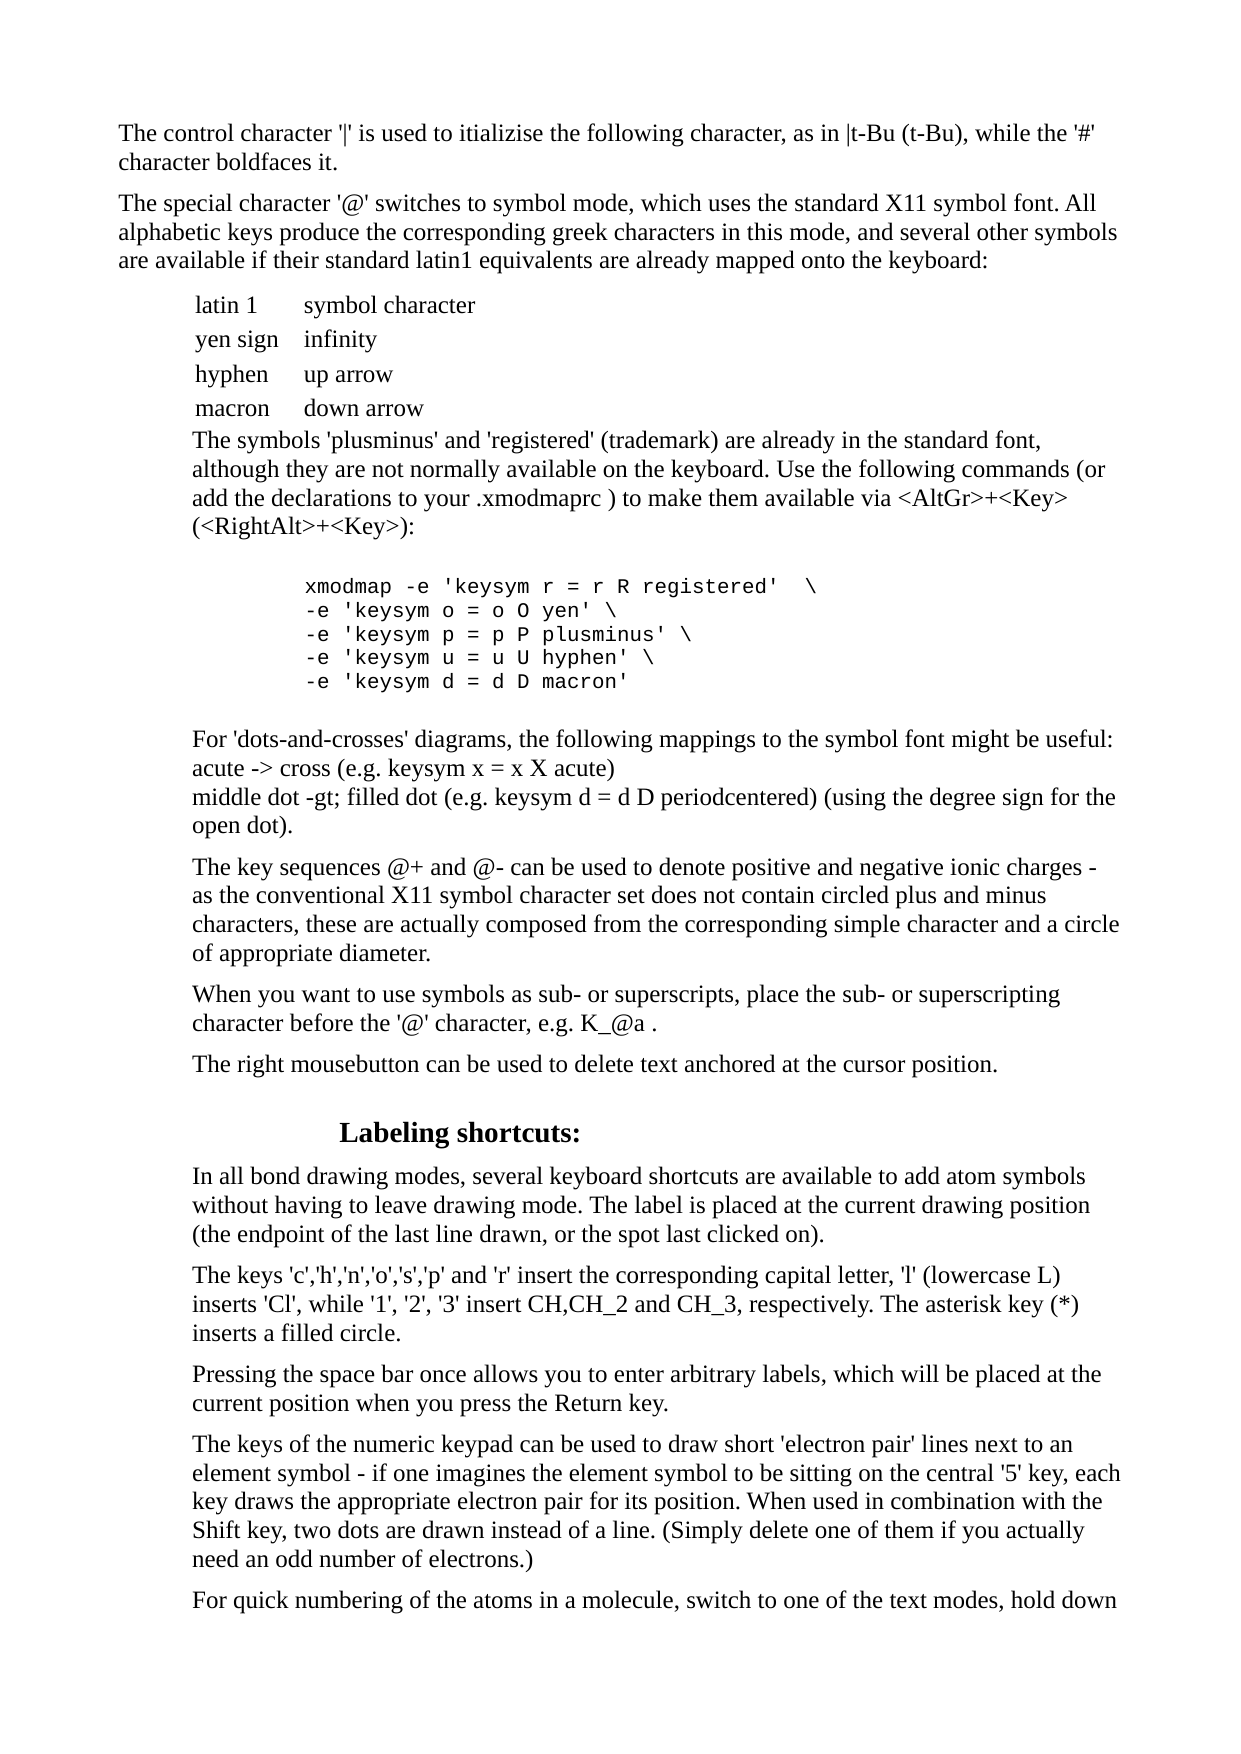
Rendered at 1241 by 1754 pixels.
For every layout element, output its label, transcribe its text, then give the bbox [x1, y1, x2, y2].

table_header [286, 287, 301, 321]
list The symbols 'plusminus' and 'registered' (trademark) are already in the standard font, although they are not normally available on the keyboard. Use the following commands (or add the declarations to your .xmodmaprc ) to make them available via <AltGr>+<Key> (<RightAlt>+<Key>): [162, 425, 1122, 540]
subtitle Labeling shortcuts: [309, 1115, 1122, 1149]
table_cell [286, 356, 301, 391]
table_cell [286, 391, 301, 425]
list -e 'keysym d = d D macron' [162, 671, 1122, 694]
table_cell infinity [301, 321, 486, 356]
list For 'dots-and-crosses' diagrams, the following mappings to the symbol font might be useful: acute -> cross (e.g. keysym x = x X acute) middle dot -gt; filled dot (e.g. keysym d = d D periodcentered) (using the degree sign for the open dot). [162, 724, 1122, 839]
list -e 'keysym p = p P plusminus' \ [162, 624, 1122, 647]
list The right mousebutton can be used to delete text anchored at the cursor position. [162, 1049, 1122, 1078]
list -e 'keysym u = u U hyphen' \ [162, 647, 1122, 671]
list For quick numbering of the atoms in a molecule, switch to one of the text modes, hold down [162, 1585, 1122, 1614]
table_cell yen sign [192, 321, 286, 356]
list When you want to use symbols as sub- or superscripts, place the sub- or superscripting character before the '@' character, e.g. K_@a . [162, 979, 1122, 1037]
list The key sequences @+ and @- can be used to denote positive and negative ionic charges - as the conventional X11 symbol character set does not contain circled plus and minus characters, these are actually composed from the corresponding simple character and a circle of appropriate diameter. [162, 852, 1122, 967]
list Pressing the space bar once allows you to enter arbitrary labels, which will be placed at the current position when you press the Return key. [162, 1359, 1122, 1416]
table_cell [286, 321, 301, 356]
list xmodmap -e 'keysym r = r R registered' \ [162, 576, 1122, 600]
list -e 'keysym o = o O yen' \ [162, 600, 1122, 624]
list The keys of the numeric keypad can be used to draw short 'electron pair' lines next to an element symbol - if one imagines the element symbol to be sitting on the central '5' key, each key draws the appropriate electron pair for its position. When used in combination with the Shift key, two dots are drawn instead of a line. (Simply delete one of them if you actually need an odd number of electrons.) [162, 1429, 1122, 1573]
table_header symbol character [301, 287, 486, 321]
table_cell macron [192, 391, 286, 425]
table_cell up arrow [301, 356, 486, 391]
text The control character '|' is used to itializise the following character, as in |t-Bu (t-Bu), while the '#' character boldfaces it. [118, 118, 1122, 176]
table_cell down arrow [301, 391, 486, 425]
list In all bond drawing modes, several keyboard shortcuts are available to add atom symbols without having to leave drawing mode. The label is placed at the current drawing position (the endpoint of the last line drawn, or the spot last clicked on). [162, 1161, 1122, 1248]
text The special character '@' switches to symbol mode, which uses the standard X11 symbol font. All alphabetic keys produce the corresponding greek characters in this mode, and several other symbols are available if their standard latin1 equivalents are already mapped onto the keyboard: [118, 188, 1122, 274]
table_cell hyphen [192, 356, 286, 391]
list The keys 'c','h','n','o','s','p' and 'r' insert the corresponding capital letter, 'l' (lowercase L) inserts 'Cl', while '1', '2', '3' insert CH,CH_2 and CH_3, respectively. The asterisk key (*) inserts a filled circle. [162, 1260, 1122, 1346]
table_header latin 1 [192, 287, 286, 321]
